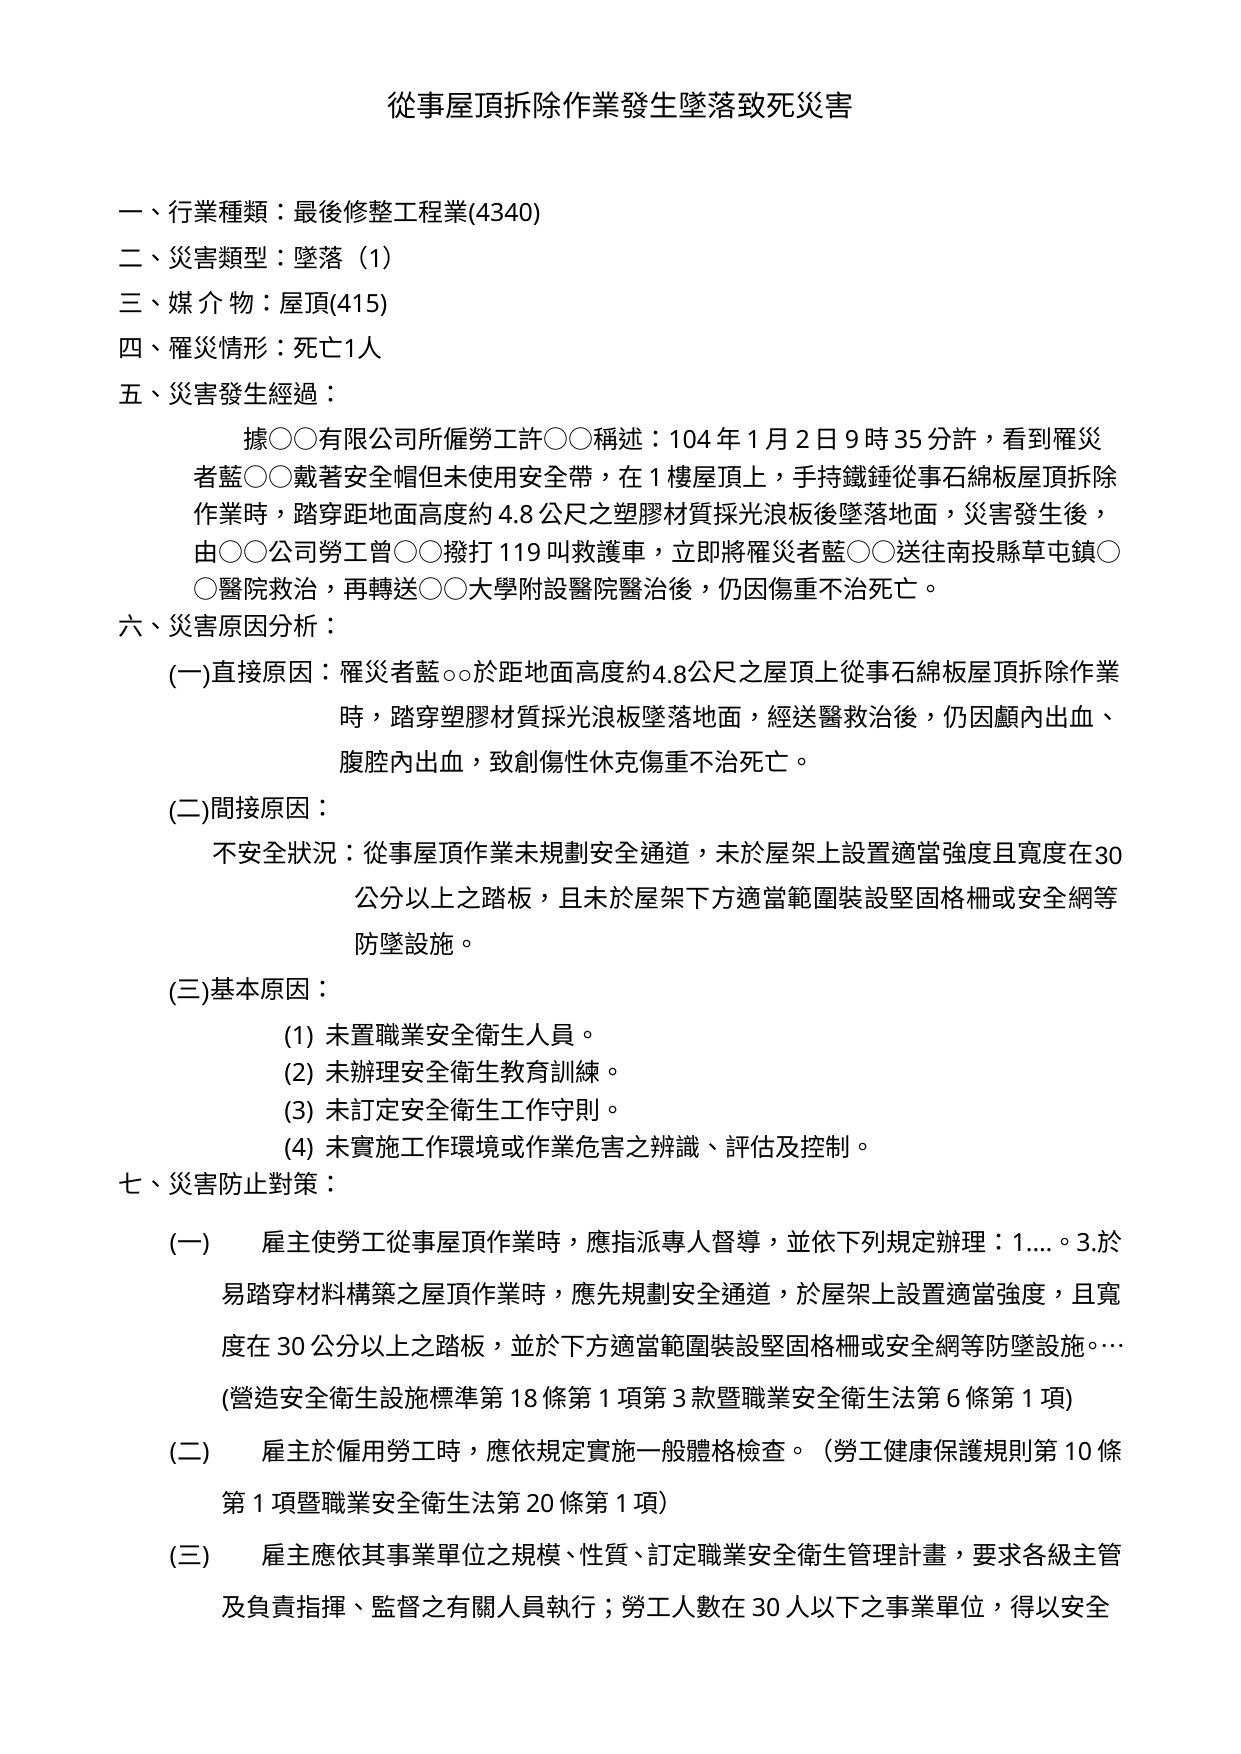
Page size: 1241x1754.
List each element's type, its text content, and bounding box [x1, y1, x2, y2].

text 一、行業種類：最後修整工程業(4340) [118, 193, 1122, 229]
list 未訂定安全衛生工作守則。 [284, 1090, 1122, 1127]
list 未置職業安全衛生人員。 [284, 1015, 1122, 1052]
text 據○○有限公司所僱勞工許○○稱述：104年1月2日9時35分許，看到罹災者藍○○戴著安全帽但未使用安全帶，在1樓屋頂上，手持鐵錘從事石綿板屋頂拆除作業時，踏穿距地面高度約4.8公尺之塑膠材質採光浪板後墜落地面，災害發生後，由○○公司勞工曾○○撥打119叫救護車，立即將罹災者藍○○送往南投縣草屯鎮○○醫院救治，再轉送○○大學附設醫院醫治後，仍因傷重不治死亡。 [193, 419, 1122, 607]
text 不安全狀況：從事屋頂作業未規劃安全通道，未於屋架上設置適當強度且寬度在30公分以上之踏板，且未於屋架下方適當範圍裝設堅固格柵或安全網等防墜設施。 [212, 833, 1122, 960]
text 三、媒 介 物：屋頂(415) [118, 283, 1122, 320]
text 四、罹災情形：死亡1人 [118, 329, 1122, 365]
list 未實施工作環境或作業危害之辨識、評估及控制。 [284, 1127, 1122, 1165]
list 未辦理安全衛生教育訓練。 [284, 1052, 1122, 1090]
text (二)間接原因： [168, 788, 1122, 824]
text 從事屋頂拆除作業發生墜落致死災害 [118, 82, 1122, 124]
text 七、災害防止對策： [118, 1165, 1122, 1201]
text 五、災害發生經過： [118, 374, 1122, 410]
list 雇主於僱用勞工時，應依規定實施一般體格檢查。（勞工健康保護規則第10條第1項暨職業安全衛生法第20條第1項） [169, 1418, 1122, 1522]
text 二、災害類型：墜落（1） [118, 238, 1122, 274]
list 雇主應依其事業單位之規模、性質、訂定職業安全衛生管理計畫，要求各級主管及負責指揮、監督之有關人員執行；勞工人數在30人以下之事業單位，得以安全 [169, 1522, 1122, 1627]
list 雇主使勞工從事屋頂作業時，應指派專人督導，並依下列規定辦理：1.…。3.於易踏穿材料構築之屋頂作業時，應先規劃安全通道，於屋架上設置適當強度，且寬度在30公分以上之踏板，並於下方適當範圍裝設堅固格柵或安全網等防墜設施。…。(營造安全衛生設施標準第18條第1項第3款暨職業安全衛生法第6條第1項) [169, 1210, 1122, 1418]
text (一)直接原因：罹災者藍○○於距地面高度約4.8公尺之屋頂上從事石綿板屋頂拆除作業時，踏穿塑膠材質採光浪板墜落地面，經送醫救治後，仍因顱內出血、腹腔內出血，致創傷性休克傷重不治死亡。 [168, 652, 1122, 779]
text 六、災害原因分析： [118, 607, 1122, 643]
text (三)基本原因： [168, 969, 1122, 1006]
